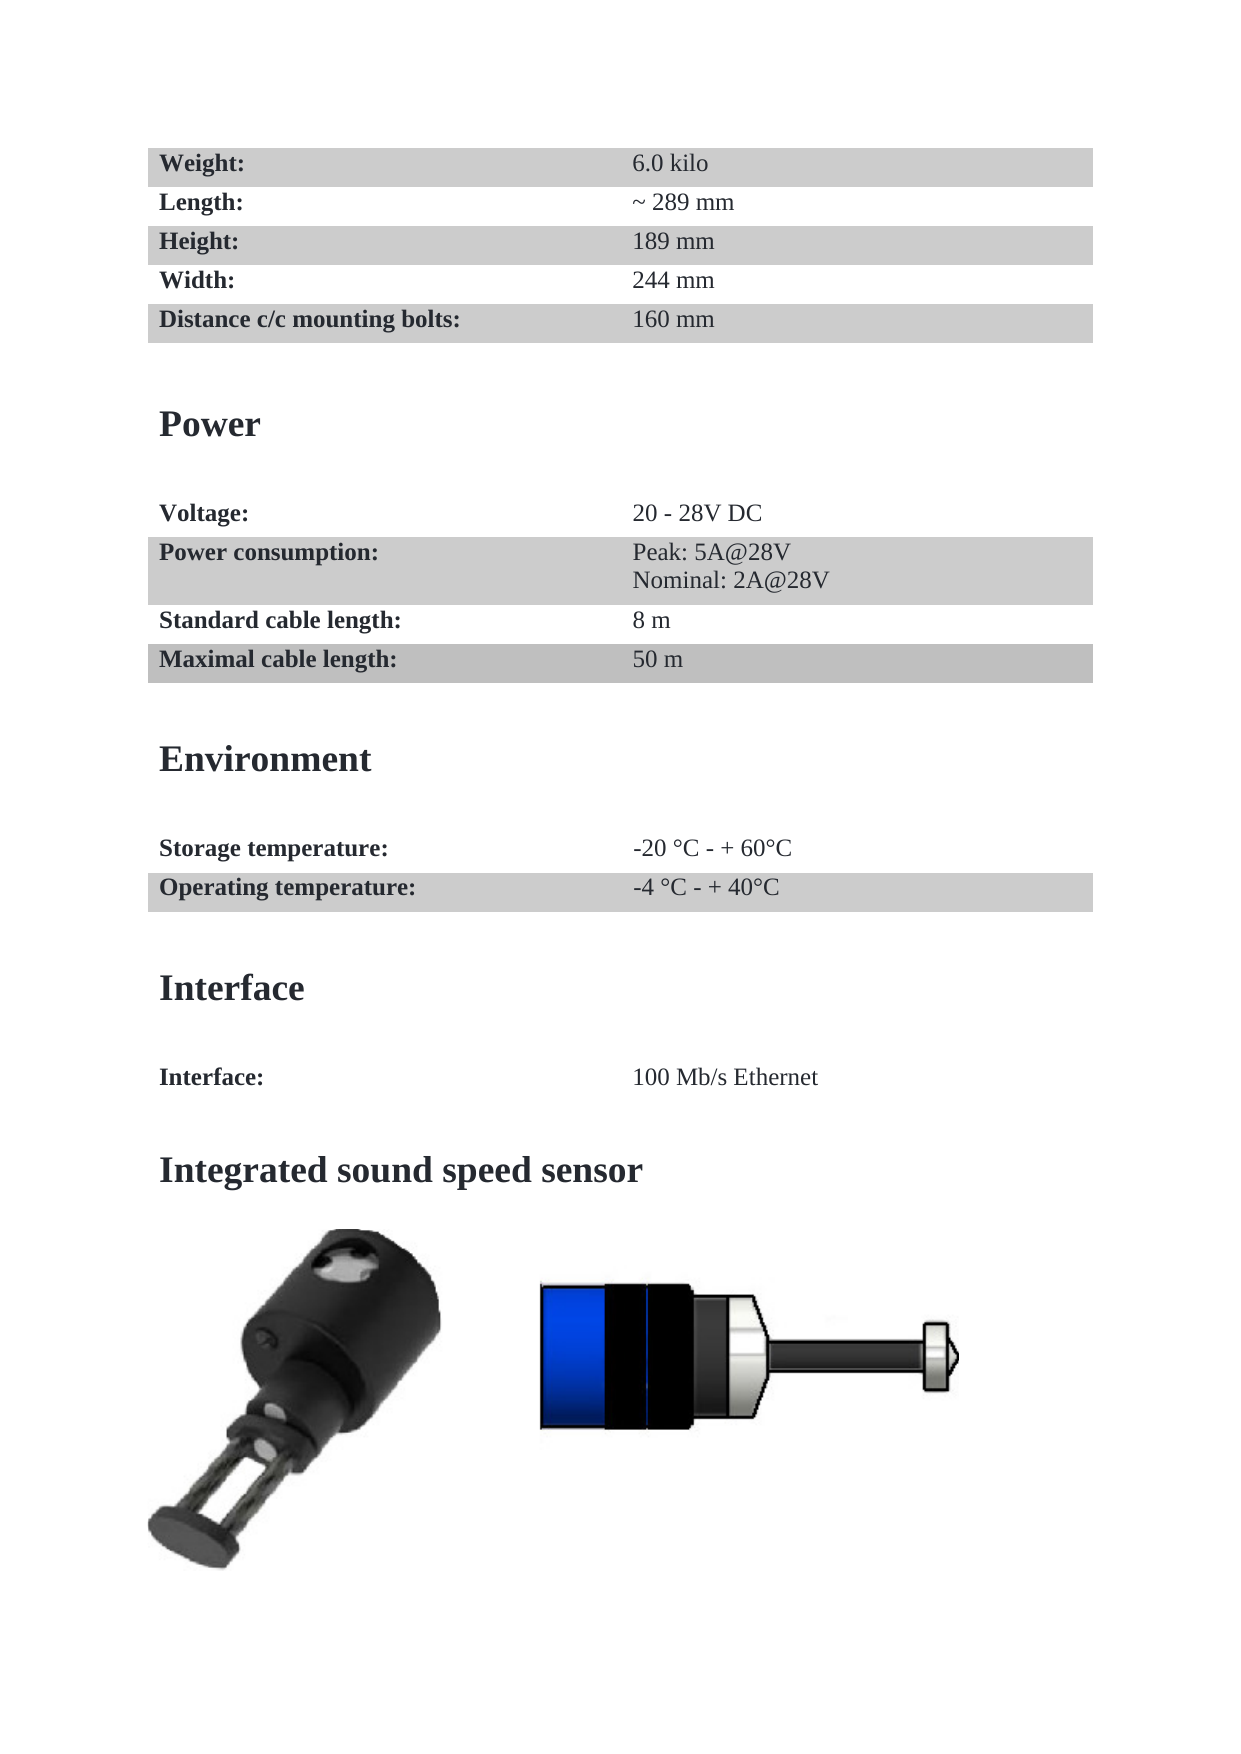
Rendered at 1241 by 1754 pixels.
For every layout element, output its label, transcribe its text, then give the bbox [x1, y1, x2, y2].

table_cell Storage temperature: [148, 833, 622, 872]
table_header Environment [148, 737, 622, 833]
table_header [622, 737, 1093, 833]
table_header Power [148, 401, 621, 498]
table_cell Power consumption: [148, 537, 621, 605]
table_header Weight: [148, 148, 621, 187]
table_cell Maximal cable length: [148, 644, 621, 683]
table_cell 50 m [621, 644, 1093, 683]
table_cell 244 mm [621, 265, 1093, 304]
table_header Integrated sound speed sensor [148, 1147, 712, 1201]
table_cell Height: [148, 226, 621, 265]
table_cell Standard cable length: [148, 605, 621, 644]
table_cell 160 mm [621, 304, 1093, 343]
table_cell -20 °C - + 60°C [622, 833, 1093, 872]
table_cell 20 - 28V DC [621, 498, 1093, 537]
table_cell Width: [148, 265, 621, 304]
table_header 6.0 kilo [621, 148, 1093, 187]
table_cell Peak: 5A@28V Nominal: 2A@28V [621, 537, 1093, 605]
table_cell Length: [148, 187, 621, 226]
table_cell Interface: [148, 1062, 621, 1101]
table_cell Operating temperature: [148, 873, 622, 912]
table_cell ~ 289 mm [621, 187, 1093, 226]
table_header Interface [148, 965, 621, 1062]
table_cell Voltage: [148, 498, 621, 537]
table_cell -4 °C - + 40°C [622, 873, 1093, 912]
table_cell 189 mm [621, 226, 1093, 265]
table_cell 100 Mb/s Ethernet [621, 1062, 1093, 1101]
table_header [621, 401, 1093, 498]
table_header [713, 1147, 1093, 1201]
table_cell Distance c/c mounting bolts: [148, 304, 621, 343]
table_header [621, 965, 1093, 1062]
table_cell 8 m [621, 605, 1093, 644]
